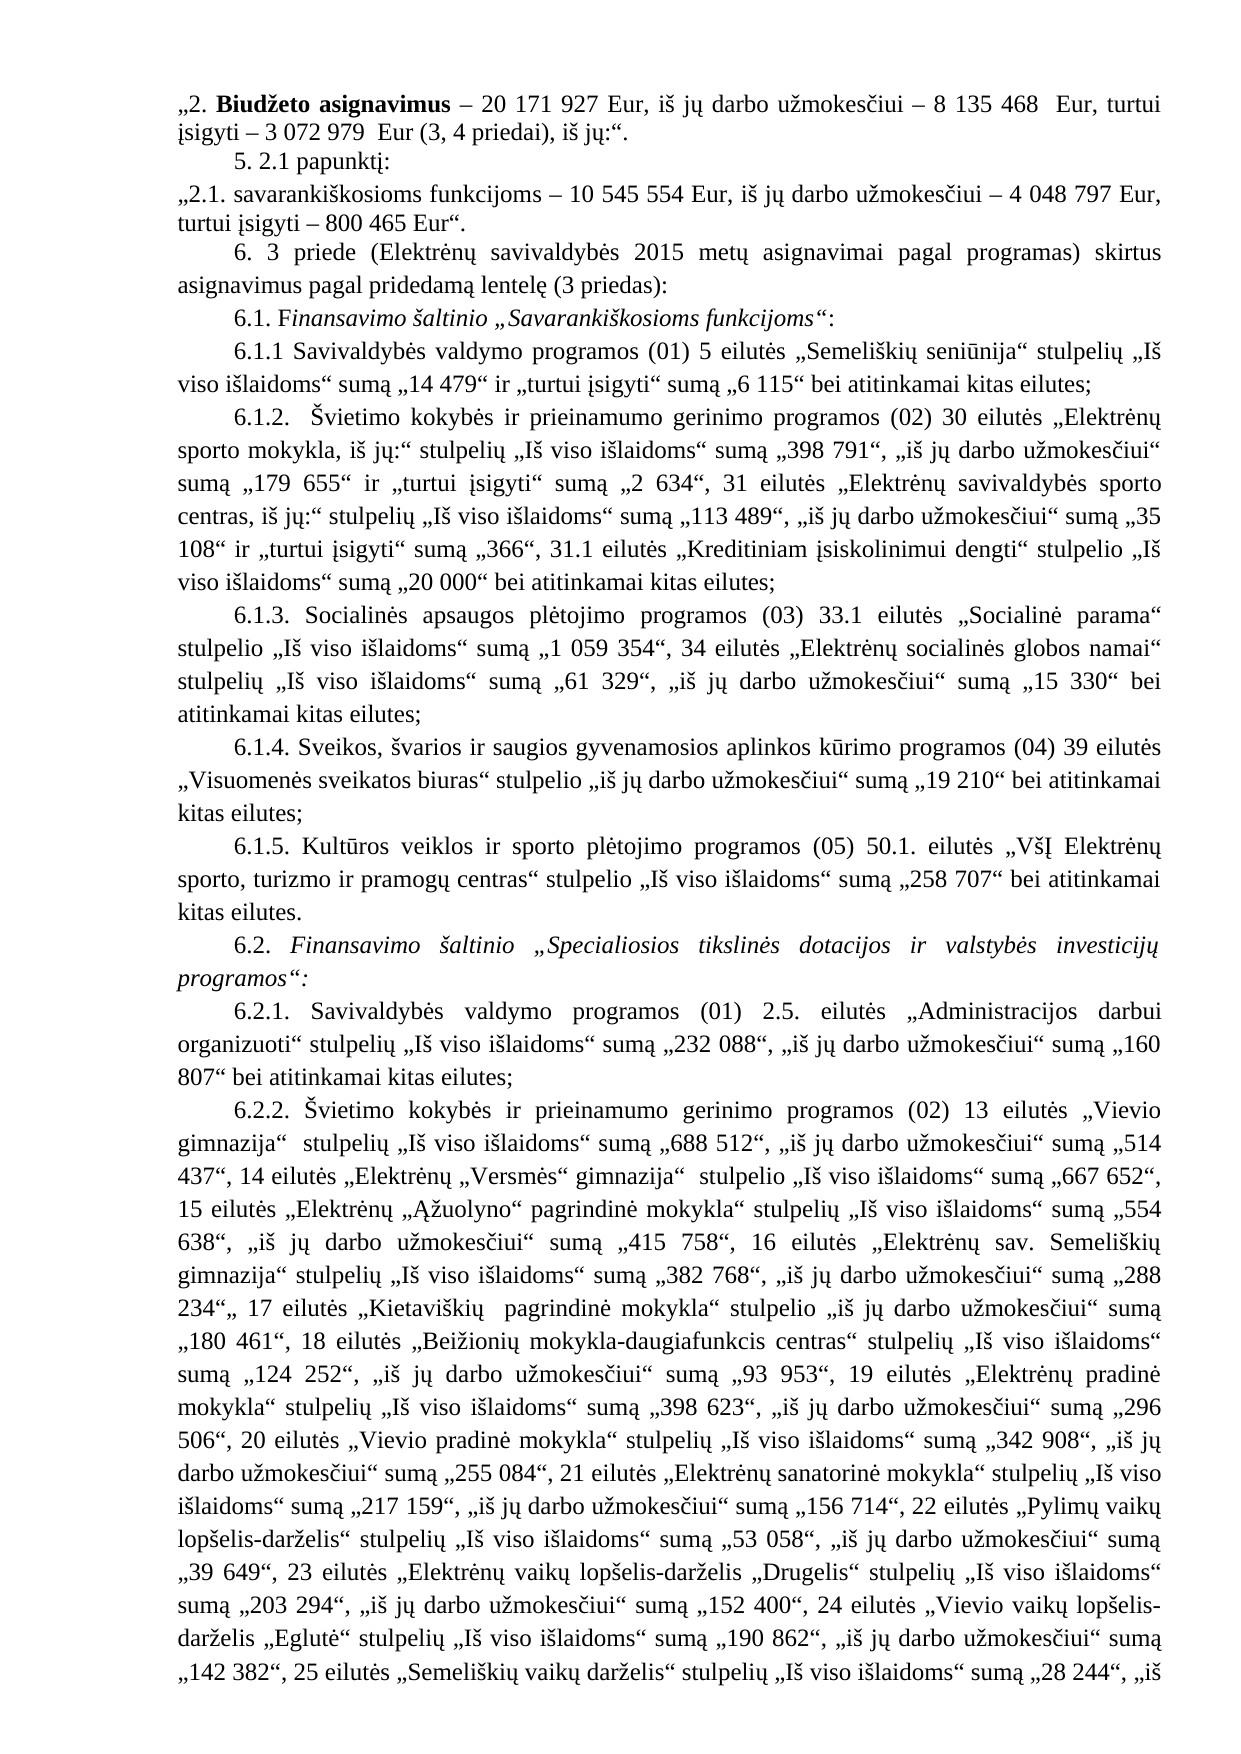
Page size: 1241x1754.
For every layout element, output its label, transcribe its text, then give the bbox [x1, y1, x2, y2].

text 6.1.3. Socialinės apsaugos plėtojimo programos (03) 33.1 eilutės „Socialinė parama“ stulpelio „Iš viso išlaidoms“ sumą „1 059 354“, 34 eilutės „Elektrėnų socialinės globos namai“ stulpelių „Iš viso išlaidoms“ sumą „61 329“, „iš jų darbo užmokesčiui“ sumą „15 330“ bei atitinkamai kitas eilutes; [177, 600, 1162, 728]
text „2. Biudžeto asignavimus – 20 171 927 Eur, iš jų darbo užmokesčiui – 8 135 468 Eur, turtui įsigyti – 3 072 979 Eur (3, 4 priedai), iš jų:“. [177, 89, 1162, 146]
text 6.1. Finansavimo šaltinio „Savarankiškosioms funkcijoms“: [177, 303, 1162, 331]
text 6.1.2. Švietimo kokybės ir prieinamumo gerinimo programos (02) 30 eilutės „Elektrėnų sporto mokykla, iš jų:“ stulpelių „Iš viso išlaidoms“ sumą „398 791“, „iš jų darbo užmokesčiui“ sumą „179 655“ ir „turtui įsigyti“ sumą „2 634“, 31 eilutės „Elektrėnų savivaldybės sporto centras, iš jų:“ stulpelių „Iš viso išlaidoms“ sumą „113 489“, „iš jų darbo užmokesčiui“ sumą „35 108“ ir „turtui įsigyti“ sumą „366“, 31.1 eilutės „Kreditiniam įsiskolinimui dengti“ stulpelio „Iš viso išlaidoms“ sumą „20 000“ bei atitinkamai kitas eilutes; [177, 402, 1162, 596]
text 5. 2.1 papunktį: [177, 146, 1162, 175]
text 6.2. Finansavimo šaltinio „Specialiosios tikslinės dotacijos ir valstybės investicijų programos“: [177, 930, 1162, 992]
text 6.1.4. Sveikos, švarios ir saugios gyvenamosios aplinkos kūrimo programos (04) 39 eilutės „Visuomenės sveikatos biuras“ stulpelio „iš jų darbo užmokesčiui“ sumą „19 210“ bei atitinkamai kitas eilutes; [177, 732, 1162, 827]
text 6. 3 priede (Elektrėnų savivaldybės 2015 metų asignavimai pagal programas) skirtus asignavimus pagal pridedamą lentelę (3 priedas): [177, 237, 1162, 298]
text 6.1.5. Kultūros veiklos ir sporto plėtojimo programos (05) 50.1. eilutės „VšĮ Elektrėnų sporto, turizmo ir pramogų centras“ stulpelio „Iš viso išlaidoms“ sumą „258 707“ bei atitinkamai kitas eilutes. [177, 831, 1162, 926]
text 6.1.1 Savivaldybės valdymo programos (01) 5 eilutės „Semeliškių seniūnija“ stulpelių „Iš viso išlaidoms“ sumą „14 479“ ir „turtui įsigyti“ sumą „6 115“ bei atitinkamai kitas eilutes; [177, 336, 1162, 397]
text 6.2.1. Savivaldybės valdymo programos (01) 2.5. eilutės „Administracijos darbui organizuoti“ stulpelių „Iš viso išlaidoms“ sumą „232 088“, „iš jų darbo užmokesčiui“ sumą „160 807“ bei atitinkamai kitas eilutes; [177, 996, 1162, 1091]
text 6.2.2. Švietimo kokybės ir prieinamumo gerinimo programos (02) 13 eilutės „Vievio gimnazija“ stulpelių „Iš viso išlaidoms“ sumą „688 512“, „iš jų darbo užmokesčiui“ sumą „514 437“, 14 eilutės „Elektrėnų „Versmės“ gimnazija“ stulpelio „Iš viso išlaidoms“ sumą „667 652“, 15 eilutės „Elektrėnų „Ąžuolyno“ pagrindinė mokykla“ stulpelių „Iš viso išlaidoms“ sumą „554 638“, „iš jų darbo užmokesčiui“ sumą „415 758“, 16 eilutės „Elektrėnų sav. Semeliškių gimnazija“ stulpelių „Iš viso išlaidoms“ sumą „382 768“, „iš jų darbo užmokesčiui“ sumą „288 234“„ 17 eilutės „Kietaviškių pagrindinė mokykla“ stulpelio „iš jų darbo užmokesčiui“ sumą „180 461“, 18 eilutės „Beižionių mokykla-daugiafunkcis centras“ stulpelių „Iš viso išlaidoms“ sumą „124 252“, „iš jų darbo užmokesčiui“ sumą „93 953“, 19 eilutės „Elektrėnų pradinė mokykla“ stulpelių „Iš viso išlaidoms“ sumą „398 623“, „iš jų darbo užmokesčiui“ sumą „296 506“, 20 eilutės „Vievio pradinė mokykla“ stulpelių „Iš viso išlaidoms“ sumą „342 908“, „iš jų darbo užmokesčiui“ sumą „255 084“, 21 eilutės „Elektrėnų sanatorinė mokykla“ stulpelių „Iš viso išlaidoms“ sumą „217 159“, „iš jų darbo užmokesčiui“ sumą „156 714“, 22 eilutės „Pylimų vaikų lopšelis-darželis“ stulpelių „Iš viso išlaidoms“ sumą „53 058“, „iš jų darbo užmokesčiui“ sumą „39 649“, 23 eilutės „Elektrėnų vaikų lopšelis-darželis „Drugelis“ stulpelių „Iš viso išlaidoms“ sumą „203 294“, „iš jų darbo užmokesčiui“ sumą „152 400“, 24 eilutės „Vievio vaikų lopšelis-darželis „Eglutė“ stulpelių „Iš viso išlaidoms“ sumą „190 862“, „iš jų darbo užmokesčiui“ sumą „142 382“, 25 eilutės „Semeliškių vaikų darželis“ stulpelių „Iš viso išlaidoms“ sumą „28 244“, „iš [177, 1095, 1162, 1685]
text „2.1. savarankiškosioms funkcijoms – 10 545 554 Eur, iš jų darbo užmokesčiui – 4 048 797 Eur, turtui įsigyti – 800 465 Eur“. [177, 179, 1162, 237]
